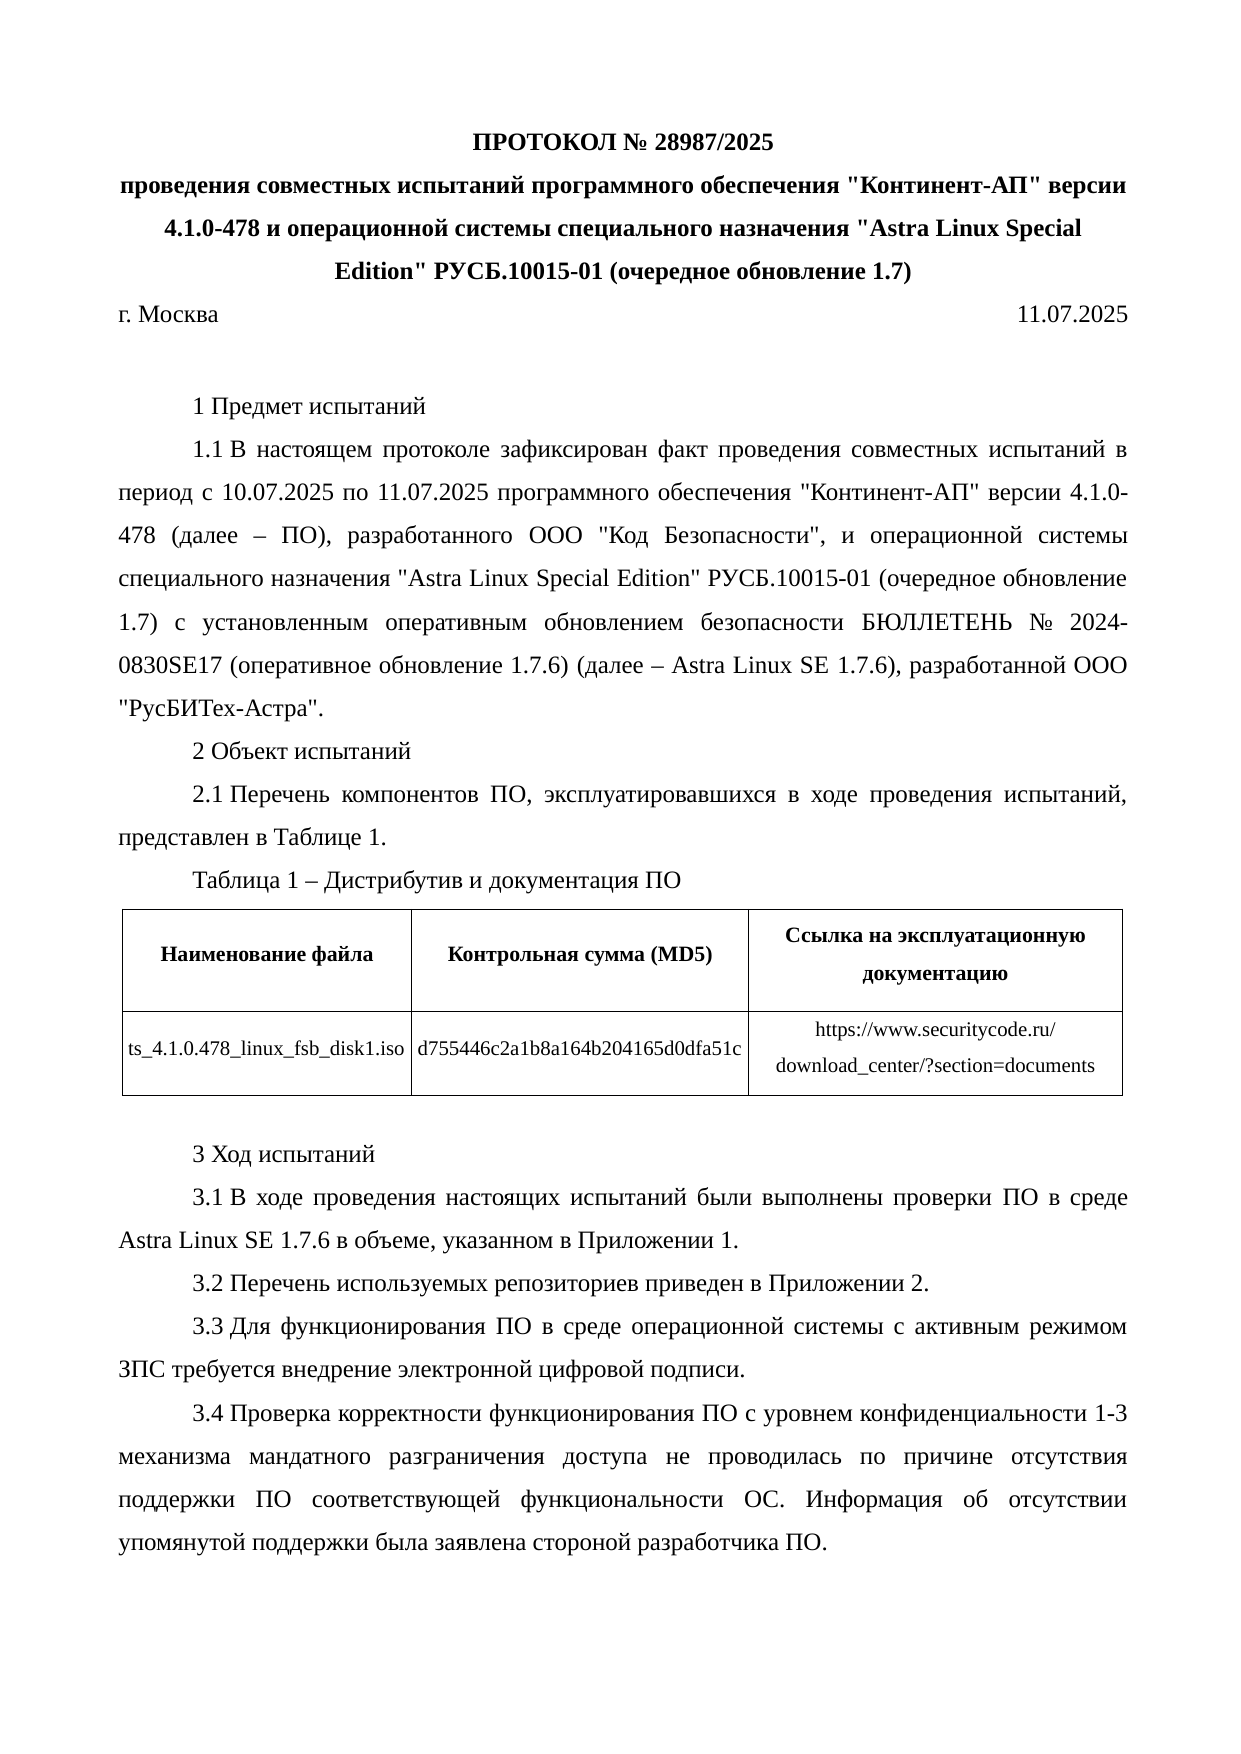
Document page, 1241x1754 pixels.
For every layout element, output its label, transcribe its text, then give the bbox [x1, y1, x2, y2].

list В ходе проведения настоящих испытаний были выполнены проверки ПО в среде Astra Linux SE 1.7.6 в объеме, указанном в Приложении 1. [118, 1182, 1128, 1254]
table_cell d755446c2a1b8a164b204165d0dfa51c [412, 1012, 748, 1095]
list Предмет испытаний [118, 391, 1128, 420]
list Объект испытаний [118, 736, 1128, 765]
table_cell [118, 343, 623, 391]
table_header г. Москва [118, 300, 623, 343]
list В настоящем протоколе зафиксирован факт проведения совместных испытаний в период с 10.07.2025 по 11.07.2025 программного обеспечения "Континент-АП" версии 4.1.0-478 (далее – ПО), разработанного ООО "Код Безопасности", и операционной системы специального назначения "Astra Linux Special Edition" РУСБ.10015-01 (очередное обновление 1.7) с установленным оперативным обновлением безопасности БЮЛЛЕТЕНЬ № 2024-0830SE17 (оперативное обновление 1.7.6) (далее – Astra Linux SE 1.7.6), разработанной ООО "РусБИТех-Астра". [118, 434, 1128, 722]
table_header 11.07.2025 [623, 300, 1128, 343]
list Проверка корректности функционирования ПО с уровнем конфиденциальности 1-3 механизма мандатного разграничения доступа не проводилась по причине отсутствия поддержки ПО соответствующей функциональности ОС. Информация об отсутствии упомянутой поддержки была заявлена стороной разработчика ПО. [118, 1398, 1128, 1556]
list Перечень используемых репозиториев приведен в Приложении 2. [118, 1268, 1128, 1297]
table_cell https://www.securitycode.ru/download_center/?section=documents [749, 1012, 1122, 1095]
table_header Наименование файла [123, 910, 411, 1011]
text ПРОТОКОЛ № 28987/2025 [118, 127, 1128, 156]
table_header Контрольная сумма (MD5) [412, 910, 748, 1011]
list Для функционирования ПО в среде операционной системы с активным режимом ЗПС требуется внедрение электронной цифровой подписи. [118, 1311, 1128, 1383]
table_cell ts_4.1.0.478_linux_fsb_disk1.iso [123, 1012, 411, 1095]
text проведения совместных испытаний программного обеспечения "Континент-АП" версии 4.1.0-478 и операционной системы специального назначения "Astra Linux Special Edition" РУСБ.10015-01 (очередное обновление 1.7) [118, 170, 1128, 285]
table_header Ссылка на эксплуатационную документацию [749, 910, 1122, 1011]
list Перечень компонентов ПО, эксплуатировавшихся в ходе проведения испытаний, представлен в Таблице 1. [118, 779, 1128, 851]
list Ход испытаний [118, 1139, 1128, 1168]
text Таблица 1 – Дистрибутив и документация ПО [118, 865, 1128, 894]
table_cell [623, 343, 1128, 391]
